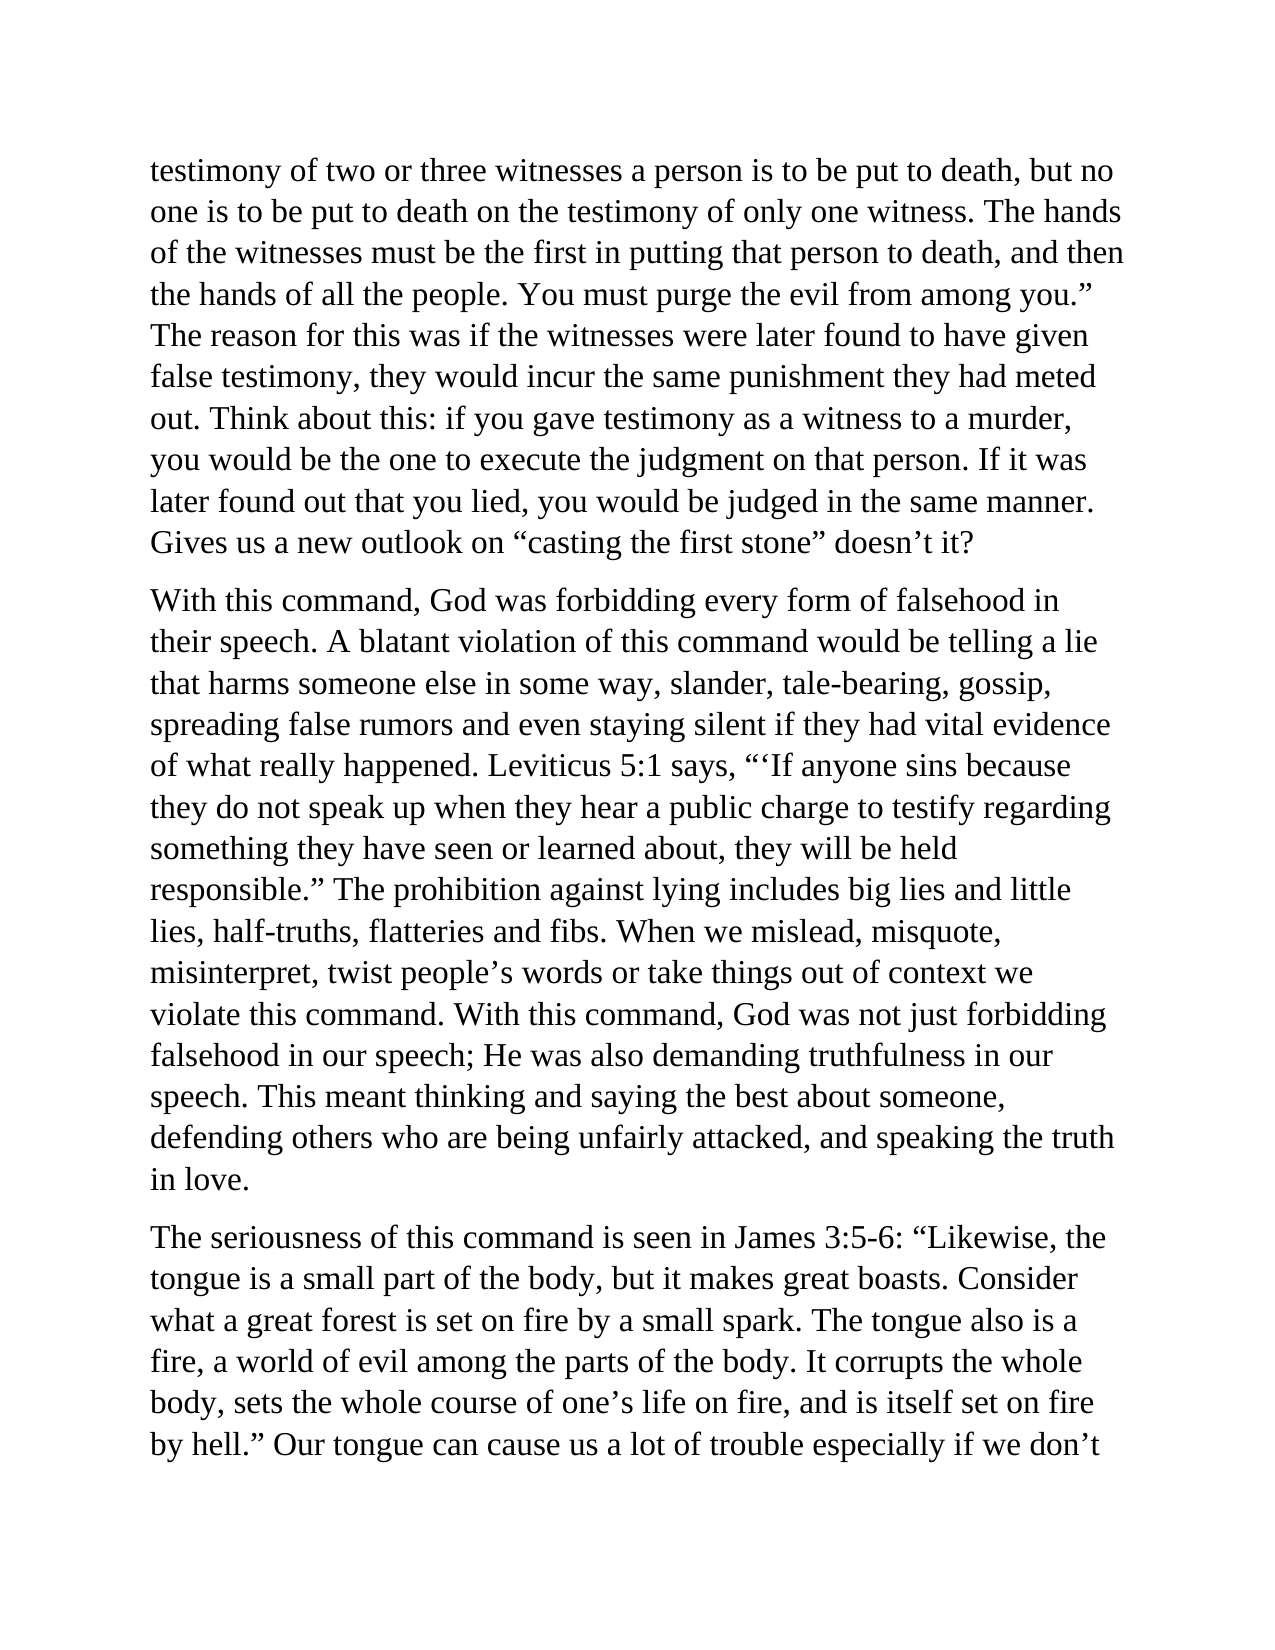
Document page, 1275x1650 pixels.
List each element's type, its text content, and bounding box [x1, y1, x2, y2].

text The seriousness of this command is seen in James 3:5-6: “Likewise, the tongue is a small part of the body, but it makes great boasts. Consider what a great forest is set on fire by a small spark. The tongue also is a fire, a world of evil among the parts of the body. It corrupts the whole body, sets the whole course of one’s life on fire, and is itself set on fire by hell.” Our tongue can cause us a lot of trouble especially if we don’t [150, 1217, 1125, 1462]
text testimony of two or three witnesses a person is to be put to death, but no one is to be put to death on the testimony of only one witness. The hands of the witnesses must be the first in putting that person to death, and then the hands of all the people. You must purge the evil from among you.” The reason for this was if the witnesses were later found to have given false testimony, they would incur the same punishment they had meted out. Think about this: if you gave testimony as a witness to a murder, you would be the one to execute the judgment on that person. If it was later found out that you lied, you would be judged in the same manner. Gives us a new outlook on “casting the first stone” doesn’t it? [150, 150, 1125, 561]
text With this command, God was forbidding every form of falsehood in their speech. A blatant violation of this command would be telling a lie that harms someone else in some way, slander, tale-bearing, gossip, spreading false rumors and even staying silent if they had vital evidence of what really happened. Leviticus 5:1 says, “‘If anyone sins because they do not speak up when they hear a public charge to testify regarding something they have seen or learned about, they will be held responsible.” The prohibition against lying includes big lies and little lies, half-truths, flatteries and fibs. When we mislead, misquote, misinterpret, twist people’s words or take things out of context we violate this command. With this command, God was not just forbidding falsehood in our speech; He was also demanding truthfulness in our speech. This meant thinking and saying the best about someone, defending others who are being unfairly attacked, and speaking the truth in love. [150, 580, 1125, 1197]
